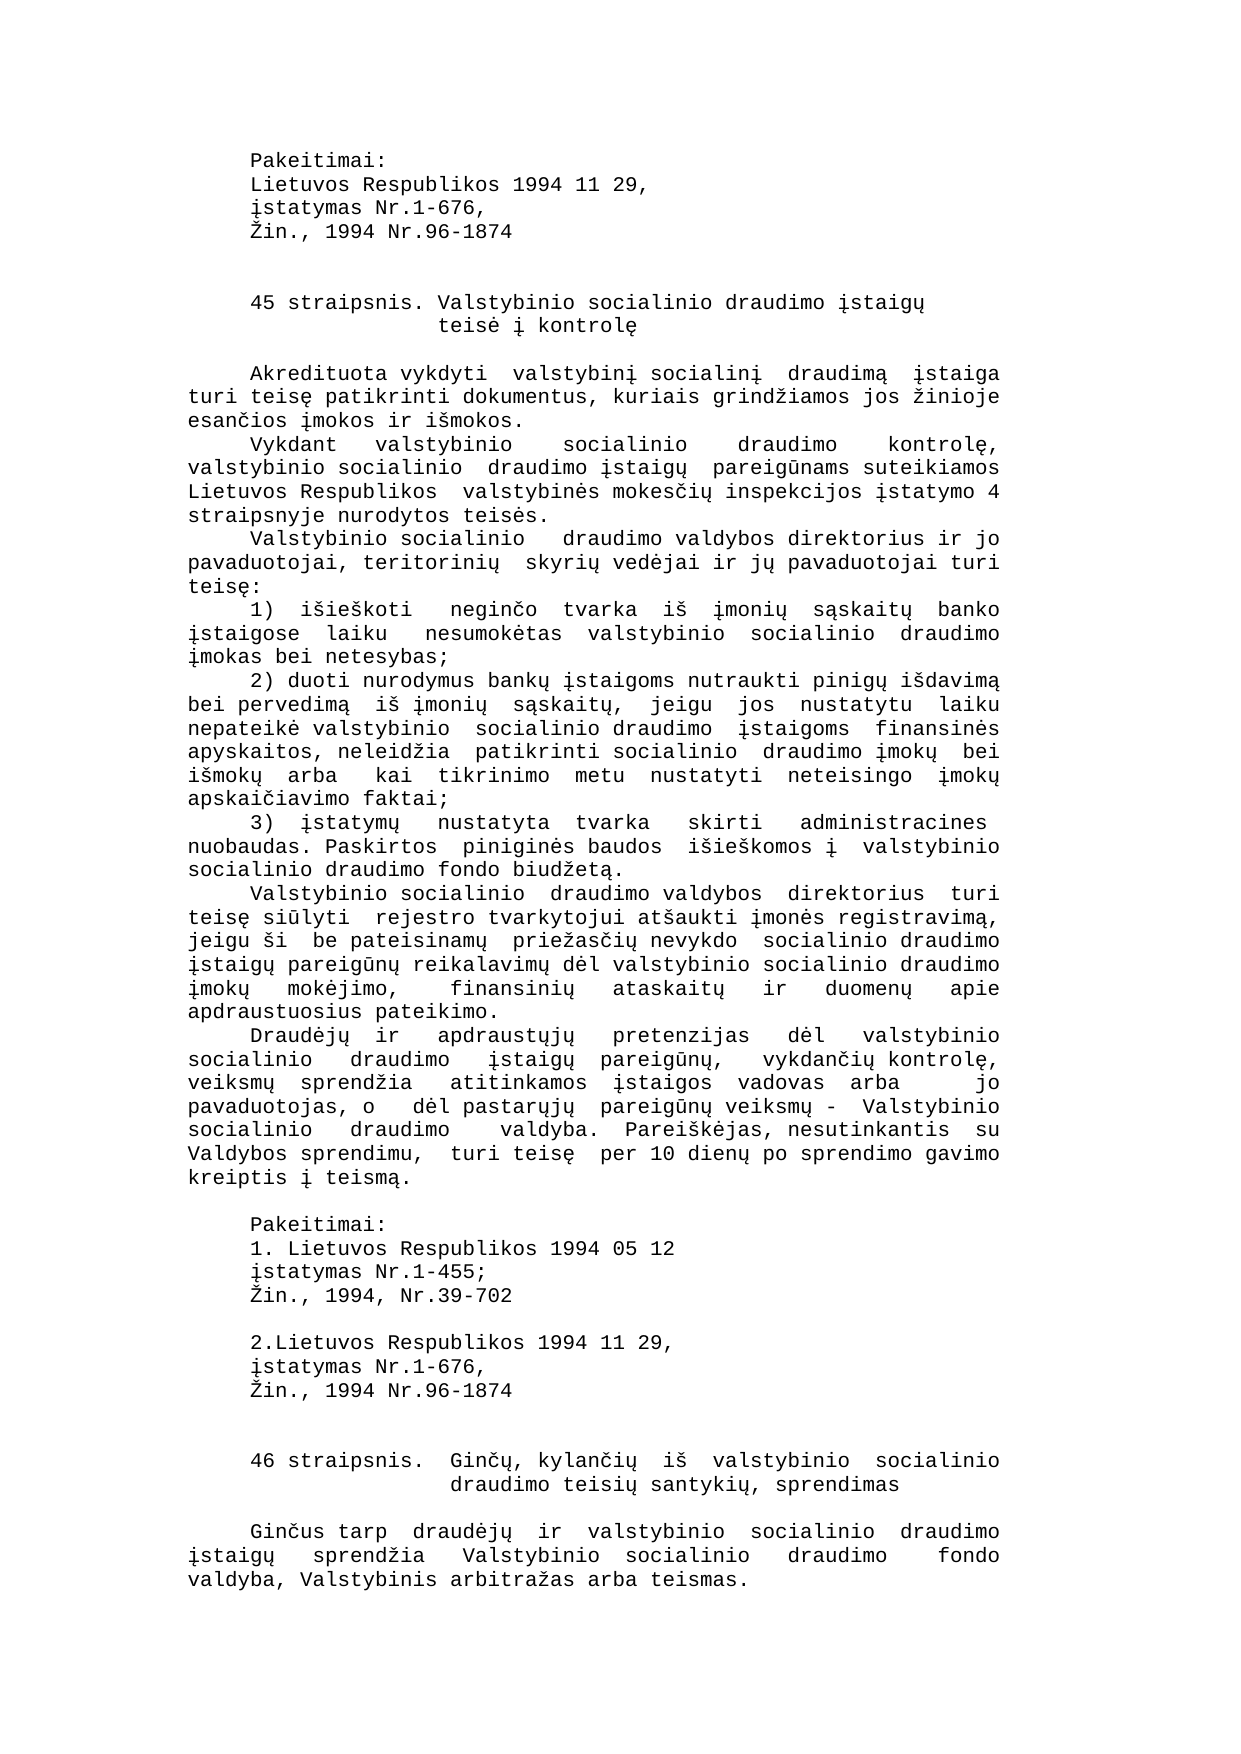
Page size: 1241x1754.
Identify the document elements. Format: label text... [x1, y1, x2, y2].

text Valstybinio socialinio draudimo valdybos direktorius ir jo [187, 528, 1053, 552]
text 1) išieškoti neginčo tvarka iš įmonių sąskaitų banko [187, 599, 1053, 623]
text Vykdant valstybinio socialinio draudimo kontrolę, [187, 434, 1053, 457]
text valdyba, Valstybinis arbitražas arba teismas. [187, 1569, 1053, 1592]
text Ginčus tarp draudėjų ir valstybinio socialinio draudimo [187, 1521, 1053, 1545]
text esančios įmokos ir išmokos. [187, 410, 1053, 434]
text įstatymas Nr.1-455; [187, 1261, 1053, 1285]
text 2) duoti nurodymus bankų įstaigoms nutraukti pinigų išdavimą [187, 670, 1053, 694]
text bei pervedimą iš įmonių sąskaitų, jeigu jos nustatytu laiku [187, 694, 1053, 717]
text Pakeitimai: [187, 1214, 1053, 1238]
text įstaigų sprendžia Valstybinio socialinio draudimo fondo [187, 1545, 1053, 1569]
text 45 straipsnis. Valstybinio socialinio draudimo įstaigų [187, 292, 1053, 316]
text įmokas bei netesybas; [187, 647, 1053, 670]
text išmokų arba kai tikrinimo metu nustatyti neteisingo įmokų [187, 765, 1053, 788]
text teisę siūlyti rejestro tvarkytojui atšaukti įmonės registravimą, [187, 907, 1053, 930]
text Žin., 1994 Nr.96-1874 [187, 1379, 1053, 1403]
text socialinio draudimo valdyba. Pareiškėjas, nesutinkantis su [187, 1119, 1053, 1143]
text jeigu ši be pateisinamų priežasčių nevykdo socialinio draudimo [187, 930, 1053, 954]
text pavaduotojas, o dėl pastarųjų pareigūnų veiksmų - Valstybinio [187, 1096, 1053, 1119]
text Žin., 1994 Nr.96-1874 [187, 221, 1053, 244]
text teisę: [187, 576, 1053, 599]
text kreiptis į teismą. [187, 1167, 1053, 1190]
text draudimo teisių santykių, sprendimas [187, 1474, 1053, 1498]
text turi teisę patikrinti dokumentus, kuriais grindžiamos jos žinioje [187, 386, 1053, 410]
text nuobaudas. Paskirtos piniginės baudos išieškomos į valstybinio [187, 836, 1053, 859]
text Draudėjų ir apdraustųjų pretenzijas dėl valstybinio [187, 1025, 1053, 1048]
text valstybinio socialinio draudimo įstaigų pareigūnams suteikiamos [187, 457, 1053, 481]
text įstatymas Nr.1-676, [187, 197, 1053, 221]
text 46 straipsnis. Ginčų, kylančių iš valstybinio socialinio [187, 1451, 1053, 1474]
text socialinio draudimo įstaigų pareigūnų, vykdančių kontrolę, [187, 1048, 1053, 1072]
text Valstybinio socialinio draudimo valdybos direktorius turi [187, 883, 1053, 907]
text apskaičiavimo faktai; [187, 788, 1053, 812]
text nepateikė valstybinio socialinio draudimo įstaigoms finansinės [187, 717, 1053, 741]
text Valdybos sprendimu, turi teisę per 10 dienų po sprendimo gavimo [187, 1143, 1053, 1167]
text Pakeitimai: [187, 150, 1053, 174]
text Lietuvos Respublikos 1994 11 29, [187, 174, 1053, 197]
text pavaduotojai, teritorinių skyrių vedėjai ir jų pavaduotojai turi [187, 552, 1053, 576]
text 1. Lietuvos Respublikos 1994 05 12 [187, 1238, 1053, 1261]
text 3) įstatymų nustatyta tvarka skirti administracines [187, 812, 1053, 836]
text apdraustuosius pateikimo. [187, 1001, 1053, 1025]
text Lietuvos Respublikos valstybinės mokesčių inspekcijos įstatymo 4 [187, 481, 1053, 505]
text įstaigų pareigūnų reikalavimų dėl valstybinio socialinio draudimo [187, 954, 1053, 978]
text 2.Lietuvos Respublikos 1994 11 29, [187, 1332, 1053, 1356]
text įstatymas Nr.1-676, [187, 1356, 1053, 1379]
text veiksmų sprendžia atitinkamos įstaigos vadovas arba jo [187, 1072, 1053, 1096]
text įmokų mokėjimo, finansinių ataskaitų ir duomenų apie [187, 978, 1053, 1001]
text Akredituota vykdyti valstybinį socialinį draudimą įstaiga [187, 363, 1053, 386]
text straipsnyje nurodytos teisės. [187, 505, 1053, 528]
text apyskaitos, neleidžia patikrinti socialinio draudimo įmokų bei [187, 741, 1053, 765]
text Žin., 1994, Nr.39-702 [187, 1285, 1053, 1309]
text socialinio draudimo fondo biudžetą. [187, 859, 1053, 883]
text teisė į kontrolę [187, 316, 1053, 339]
text įstaigose laiku nesumokėtas valstybinio socialinio draudimo [187, 623, 1053, 647]
